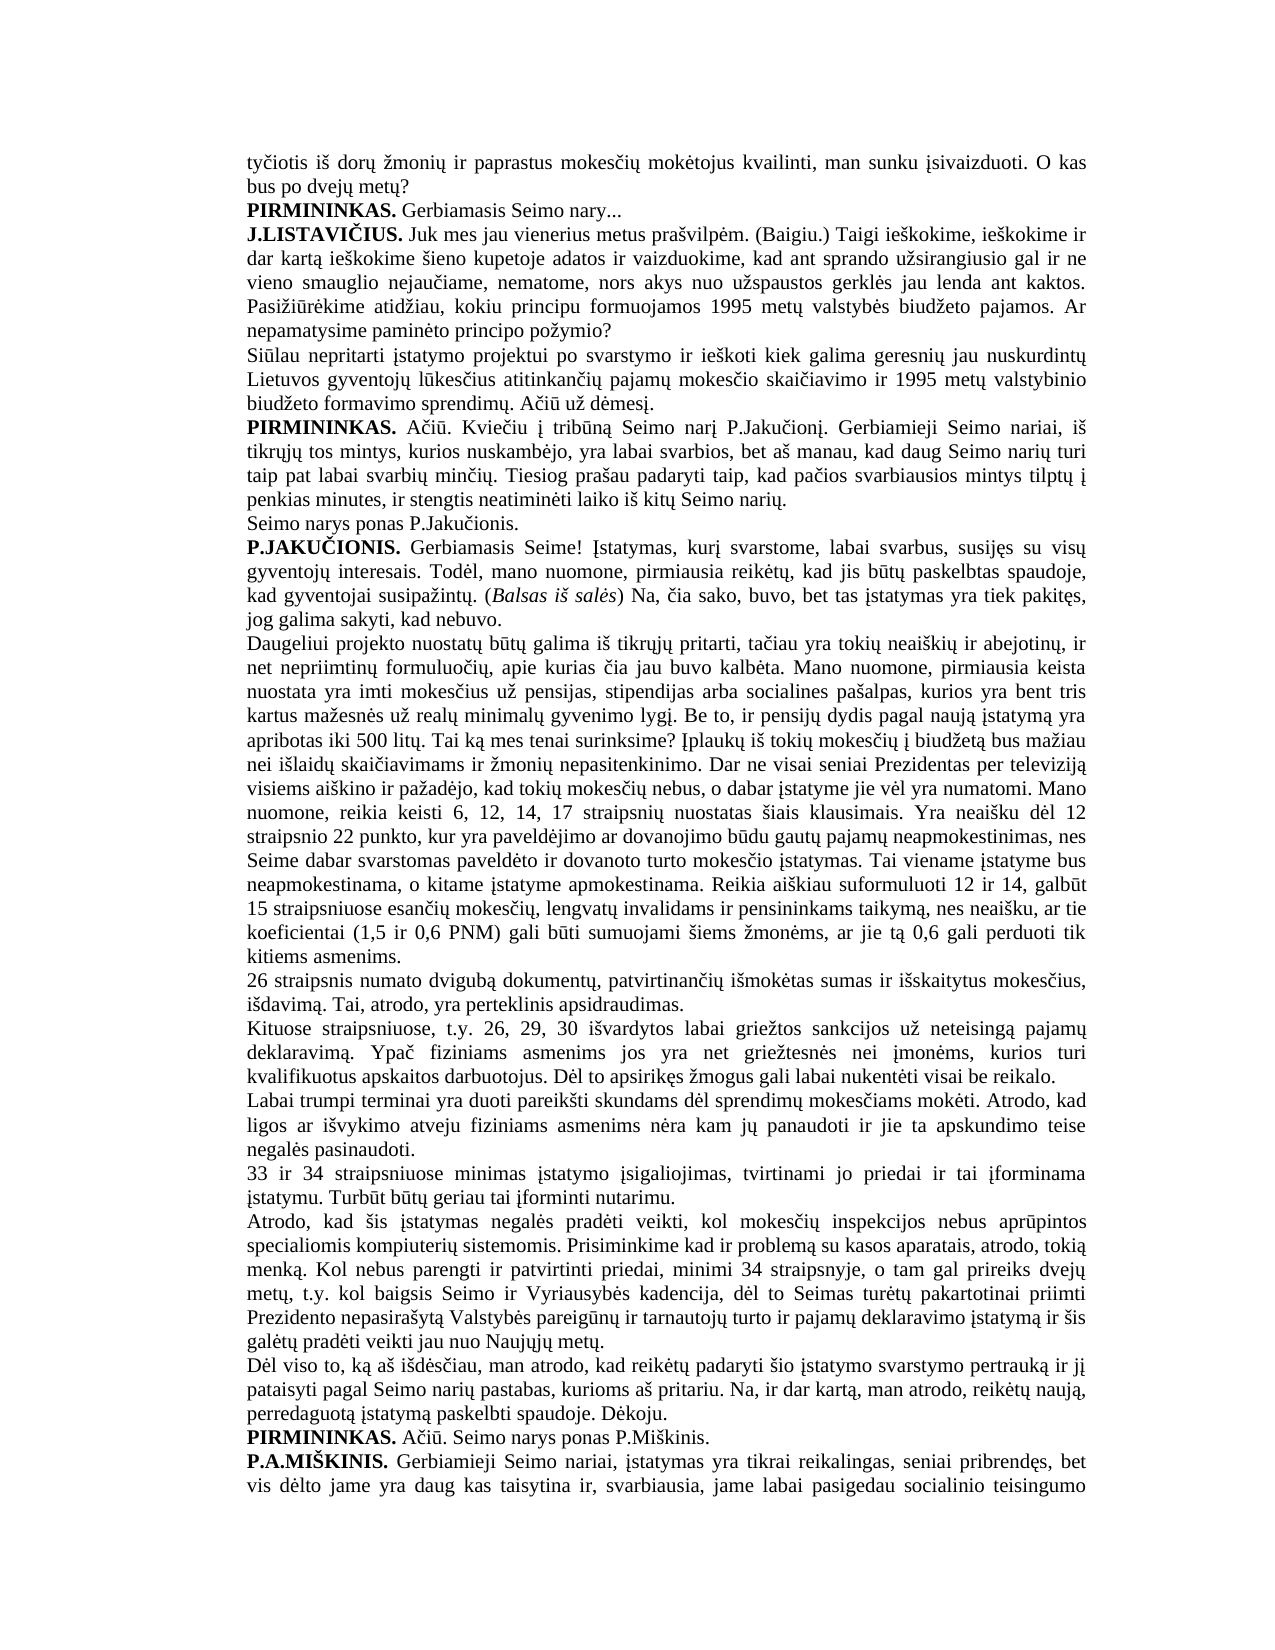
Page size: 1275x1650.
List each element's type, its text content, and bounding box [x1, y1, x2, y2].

text PIRMININKAS. Ačiū. Kviečiu į tribūną Seimo narį P.Jakučionį. Gerbiamieji Seimo nariai, iš tikrųjų tos mintys, kurios nuskambėjo, yra labai svarbios, bet aš manau, kad daug Seimo narių turi taip pat labai svarbių minčių. Tiesiog prašau padaryti taip, kad pačios svarbiausios mintys tilptų į penkias minutes, ir stengtis neatiminėti laiko iš kitų Seimo narių. [247, 415, 1087, 511]
text tyčiotis iš dorų žmonių ir paprastus mokesčių mokėtojus kvailinti, man sunku įsivaizduoti. O kas bus po dvejų metų? [247, 150, 1087, 198]
text Atrodo, kad šis įstatymas negalės pradėti veikti, kol mokesčių inspekcijos nebus aprūpintos specialiomis kompiuterių sistemomis. Prisiminkime kad ir problemą su kasos aparatais, atrodo, tokią menką. Kol nebus parengti ir patvirtinti priedai, minimi 34 straipsnyje, o tam gal prireiks dvejų metų, t.y. kol baigsis Seimo ir Vyriausybės kadencija, dėl to Seimas turėtų pakartotinai priimti Prezidento nepasirašytą Valstybės pareigūnų ir tarnautojų turto ir pajamų deklaravimo įstatymą ir šis galėtų pradėti veikti jau nuo Naujųjų metų. [247, 1209, 1087, 1353]
text P.A.MIŠKINIS. Gerbiamieji Seimo nariai, įstatymas yra tikrai reikalingas, seniai pribrendęs, bet vis dėlto jame yra daug kas taisytina ir, svarbiausia, jame labai pasigedau socialinio teisingumo [247, 1449, 1087, 1497]
text Kituose straipsniuose, t.y. 26, 29, 30 išvardytos labai griežtos sankcijos už neteisingą pajamų deklaravimą. Ypač fiziniams asmenims jos yra net griežtesnės nei įmonėms, kurios turi kvalifikuotus apskaitos darbuotojus. Dėl to apsirikęs žmogus gali labai nukentėti visai be reikalo. [247, 1016, 1087, 1088]
text Seimo narys ponas P.Jakučionis. [247, 511, 1087, 535]
text PIRMININKAS. Ačiū. Seimo narys ponas P.Miškinis. [247, 1425, 1087, 1449]
text P.JAKUČIONIS. Gerbiamasis Seime! Įstatymas, kurį svarstome, labai svarbus, susijęs su visų gyventojų interesais. Todėl, mano nuomone, pirmiausia reikėtų, kad jis būtų paskelbtas spaudoje, kad gyventojai susipažintų. (Balsas iš salės) Na, čia sako, buvo, bet tas įstatymas yra tiek pakitęs, jog galima sakyti, kad nebuvo. [247, 535, 1087, 631]
text 33 ir 34 straipsniuose minimas įstatymo įsigaliojimas, tvirtinami jo priedai ir tai įforminama įstatymu. Turbūt būtų geriau tai įforminti nutarimu. [247, 1161, 1087, 1209]
text PIRMININKAS. Gerbiamasis Seimo nary... [247, 198, 1087, 222]
text J.LISTAVIČIUS. Juk mes jau vienerius metus prašvilpėm. (Baigiu.) Taigi ieškokime, ieškokime ir dar kartą ieškokime šieno kupetoje adatos ir vaizduokime, kad ant sprando užsirangiusio gal ir ne vieno smauglio nejaučiame, nematome, nors akys nuo užspaustos gerklės jau lenda ant kaktos. Pasižiūrėkime atidžiau, kokiu principu formuojamos 1995 metų valstybės biudžeto pajamos. Ar nepamatysime paminėto principo požymio? [247, 222, 1087, 342]
text 26 straipsnis numato dvigubą dokumentų, patvirtinančių išmokėtas sumas ir išskaitytus mokesčius, išdavimą. Tai, atrodo, yra perteklinis apsidraudimas. [247, 968, 1087, 1016]
text Labai trumpi terminai yra duoti pareikšti skundams dėl sprendimų mokesčiams mokėti. Atrodo, kad ligos ar išvykimo atveju fiziniams asmenims nėra kam jų panaudoti ir jie ta apskundimo teise negalės pasinaudoti. [247, 1088, 1087, 1161]
text Daugeliui projekto nuostatų būtų galima iš tikrųjų pritarti, tačiau yra tokių neaiškių ir abejotinų, ir net nepriimtinų formuluočių, apie kurias čia jau buvo kalbėta. Mano nuomone, pirmiausia keista nuostata yra imti mokesčius už pensijas, stipendijas arba socialines pašalpas, kurios yra bent tris kartus mažesnės už realų minimalų gyvenimo lygį. Be to, ir pensijų dydis pagal naują įstatymą yra apribotas iki 500 litų. Tai ką mes tenai surinksime? Įplaukų iš tokių mokesčių į biudžetą bus mažiau nei išlaidų skaičiavimams ir žmonių nepasitenkinimo. Dar ne visai seniai Prezidentas per televiziją visiems aiškino ir pažadėjo, kad tokių mokesčių nebus, o dabar įstatyme jie vėl yra numatomi. Mano nuomone, reikia keisti 6, 12, 14, 17 straipsnių nuostatas šiais klausimais. Yra neaišku dėl 12 straipsnio 22 punkto, kur yra paveldėjimo ar dovanojimo būdu gautų pajamų neapmokestinimas, nes Seime dabar svarstomas paveldėto ir dovanoto turto mokesčio įstatymas. Tai viename įstatyme bus neapmokestinama, o kitame įstatyme apmokestinama. Reikia aiškiau suformuluoti 12 ir 14, galbūt 15 straipsniuose esančių mokesčių, lengvatų invalidams ir pensininkams taikymą, nes neaišku, ar tie koeficientai (1,5 ir 0,6 PNM) gali būti sumuojami šiems žmonėms, ar jie tą 0,6 gali perduoti tik kitiems asmenims. [247, 631, 1087, 968]
text Dėl viso to, ką aš išdėsčiau, man atrodo, kad reikėtų padaryti šio įstatymo svarstymo pertrauką ir jį pataisyti pagal Seimo narių pastabas, kurioms aš pritariu. Na, ir dar kartą, man atrodo, reikėtų naują, perredaguotą įstatymą paskelbti spaudoje. Dėkoju. [247, 1353, 1087, 1425]
text Siūlau nepritarti įstatymo projektui po svarstymo ir ieškoti kiek galima geresnių jau nuskurdintų Lietuvos gyventojų lūkesčius atitinkančių pajamų mokesčio skaičiavimo ir 1995 metų valstybinio biudžeto formavimo sprendimų. Ačiū už dėmesį. [247, 342, 1087, 415]
